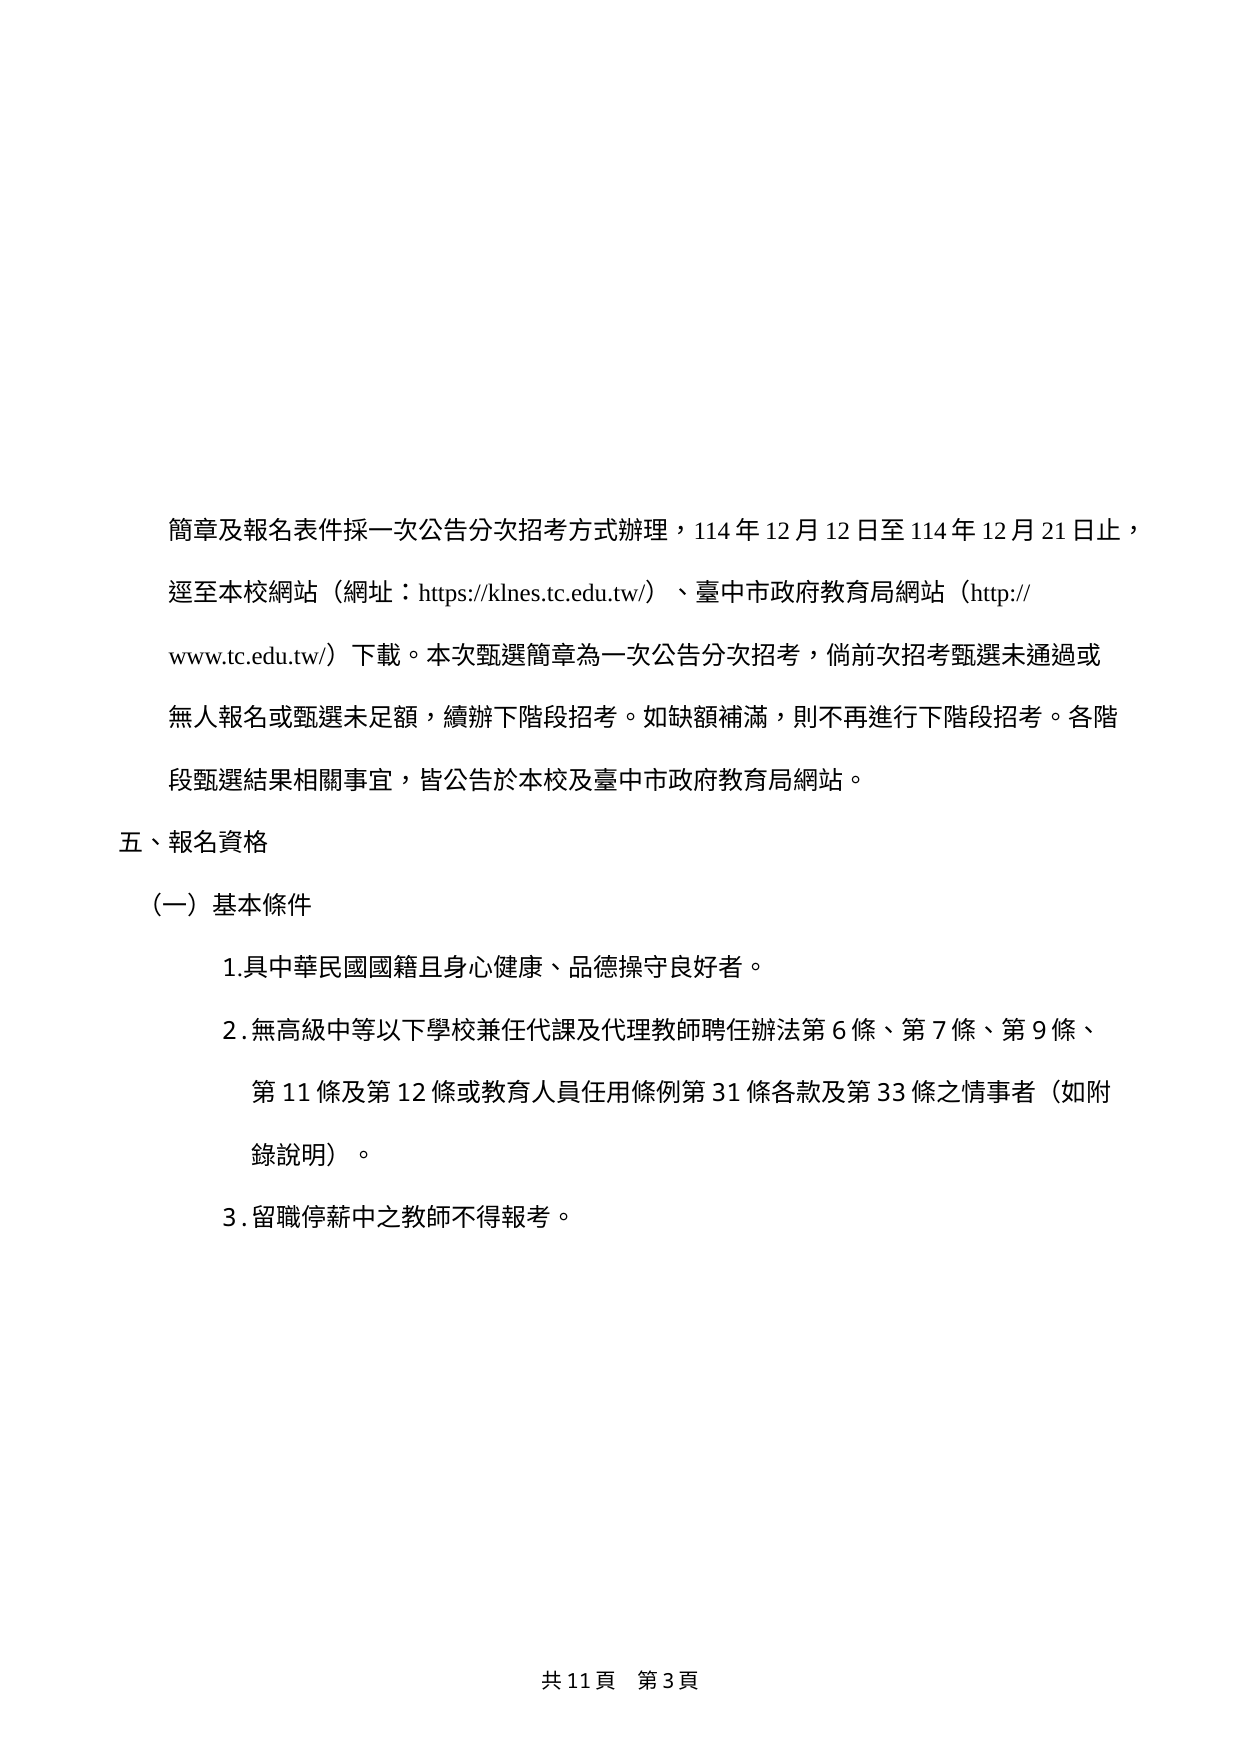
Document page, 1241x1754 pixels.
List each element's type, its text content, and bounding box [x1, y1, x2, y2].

text 四、簡章及報名表件 簡章及報名表件採一次公告分次招考方式辦理，114年12月12日至114年12月21日止，逕至本校網站（網址：https://klnes.tc.edu.tw/）、臺中市政府教育局網站（http://www.tc.edu.tw/）下載。本次甄選簡章為一次公告分次招考，倘前次招考甄選未通過或無人報名或甄選未足額，續辦下階段招考。如缺額補滿，則不再進行下階段招考。各階段甄選結果相關事宜，皆公告於本校及臺中市政府教育局網站。 [118, 487, 1122, 799]
text 2.無高級中等以下學校兼任代課及代理教師聘任辦法第6條、第7條、第9條、第11條及第12條或教育人員任用條例第31條各款及第33條之情事者（如附錄說明）。 [222, 987, 1122, 1174]
text 五、報名資格 [118, 799, 1122, 862]
text （一）基本條件 [118, 862, 1122, 924]
text 1.具中華民國國籍且身心健康、品德操守良好者。 [221, 924, 1122, 987]
text 3.留職停薪中之教師不得報考。 [222, 1174, 1122, 1237]
